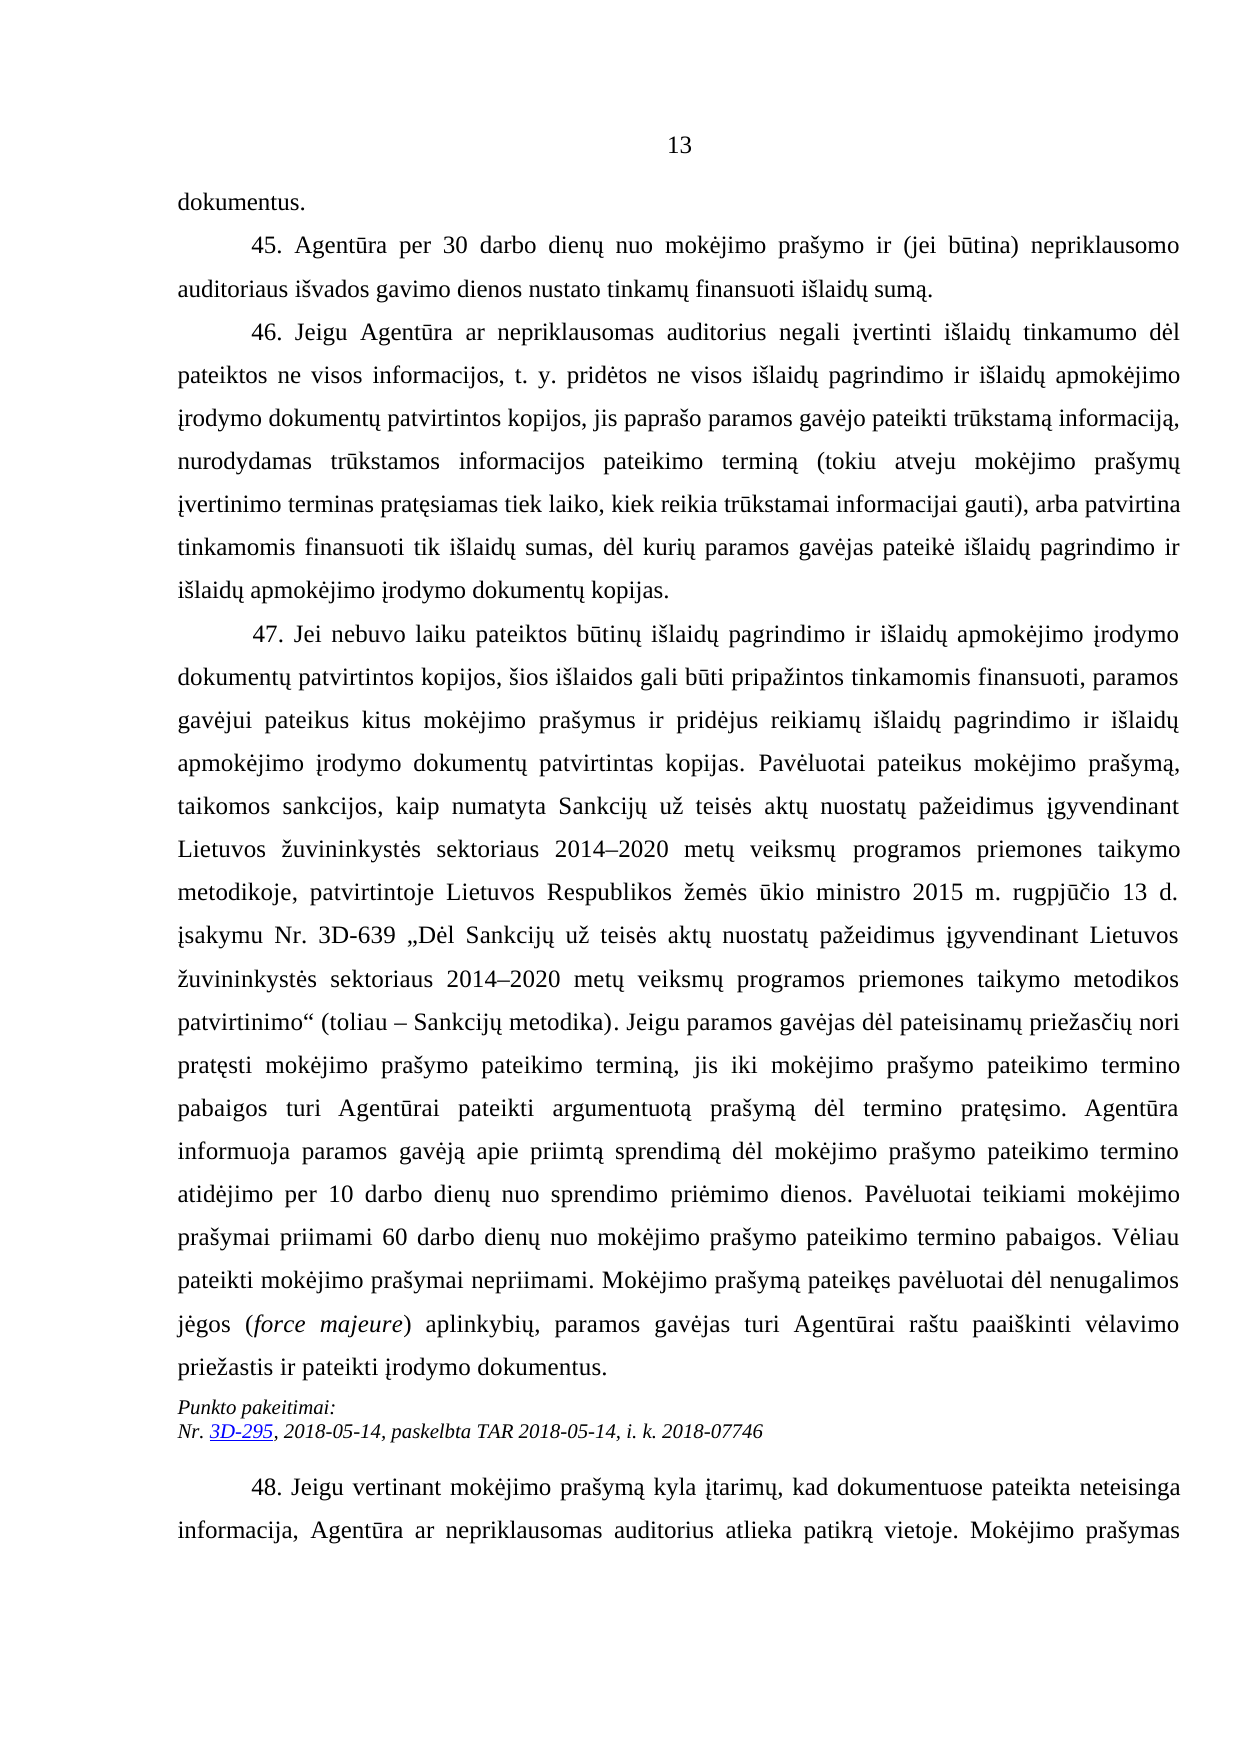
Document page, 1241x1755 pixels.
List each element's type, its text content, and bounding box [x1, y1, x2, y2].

text dokumentus. [177, 187, 1181, 216]
text Nr. 3D-295, 2018-05-14, paskelbta TAR 2018-05-14, i. k. 2018-07746 [177, 1419, 1181, 1443]
text 45. Agentūra per 30 darbo dienų nuo mokėjimo prašymo ir (jei būtina) nepriklausomo auditoriaus išvados gavimo dienos nustato tinkamų finansuoti išlaidų sumą. [177, 231, 1181, 302]
text 47. Jei nebuvo laiku pateiktos būtinų išlaidų pagrindimo ir išlaidų apmokėjimo įrodymo dokumentų patvirtintos kopijos, šios išlaidos gali būti pripažintos tinkamomis finansuoti, paramos gavėjui pateikus kitus mokėjimo prašymus ir pridėjus reikiamų išlaidų pagrindimo ir išlaidų apmokėjimo įrodymo dokumentų patvirtintas kopijas. Pavėluotai pateikus mokėjimo prašymą, taikomos sankcijos, kaip numatyta Sankcijų už teisės aktų nuostatų pažeidimus įgyvendinant Lietuvos žuvininkystės sektoriaus 2014–2020 metų veiksmų programos priemones taikymo metodikoje, patvirtintoje Lietuvos Respublikos žemės ūkio ministro 2015 m. rugpjūčio 13 d. įsakymu Nr. 3D-639 „Dėl Sankcijų už teisės aktų nuostatų pažeidimus įgyvendinant Lietuvos žuvininkystės sektoriaus 2014–2020 metų veiksmų programos priemones taikymo metodikos patvirtinimo“ (toliau – Sankcijų metodika). Jeigu paramos gavėjas dėl pateisinamų priežasčių nori pratęsti mokėjimo prašymo pateikimo terminą, jis iki mokėjimo prašymo pateikimo termino pabaigos turi Agentūrai pateikti argumentuotą prašymą dėl termino pratęsimo. Agentūra informuoja paramos gavėją apie priimtą sprendimą dėl mokėjimo prašymo pateikimo termino atidėjimo per 10 darbo dienų nuo sprendimo priėmimo dienos. Pavėluotai teikiami mokėjimo prašymai priimami 60 darbo dienų nuo mokėjimo prašymo pateikimo termino pabaigos. Vėliau pateikti mokėjimo prašymai nepriimami. Mokėjimo prašymą pateikęs pavėluotai dėl nenugalimos jėgos (force majeure) aplinkybių, paramos gavėjas turi Agentūrai raštu paaiškinti vėlavimo priežastis ir pateikti įrodymo dokumentus. [177, 619, 1181, 1381]
text 46. Jeigu Agentūra ar nepriklausomas auditorius negali įvertinti išlaidų tinkamumo dėl pateiktos ne visos informacijos, t. y. pridėtos ne visos išlaidų pagrindimo ir išlaidų apmokėjimo įrodymo dokumentų patvirtintos kopijos, jis paprašo paramos gavėjo pateikti trūkstamą informaciją, nurodydamas trūkstamos informacijos pateikimo terminą (tokiu atveju mokėjimo prašymų įvertinimo terminas pratęsiamas tiek laiko, kiek reikia trūkstamai informacijai gauti), arba patvirtina tinkamomis finansuoti tik išlaidų sumas, dėl kurių paramos gavėjas pateikė išlaidų pagrindimo ir išlaidų apmokėjimo įrodymo dokumentų kopijas. [177, 317, 1181, 604]
text Punkto pakeitimai: [177, 1395, 1181, 1419]
text 48. Jeigu vertinant mokėjimo prašymą kyla įtarimų, kad dokumentuose pateikta neteisinga informacija, Agentūra ar nepriklausomas auditorius atlieka patikrą vietoje. Mokėjimo prašymas [177, 1472, 1181, 1544]
